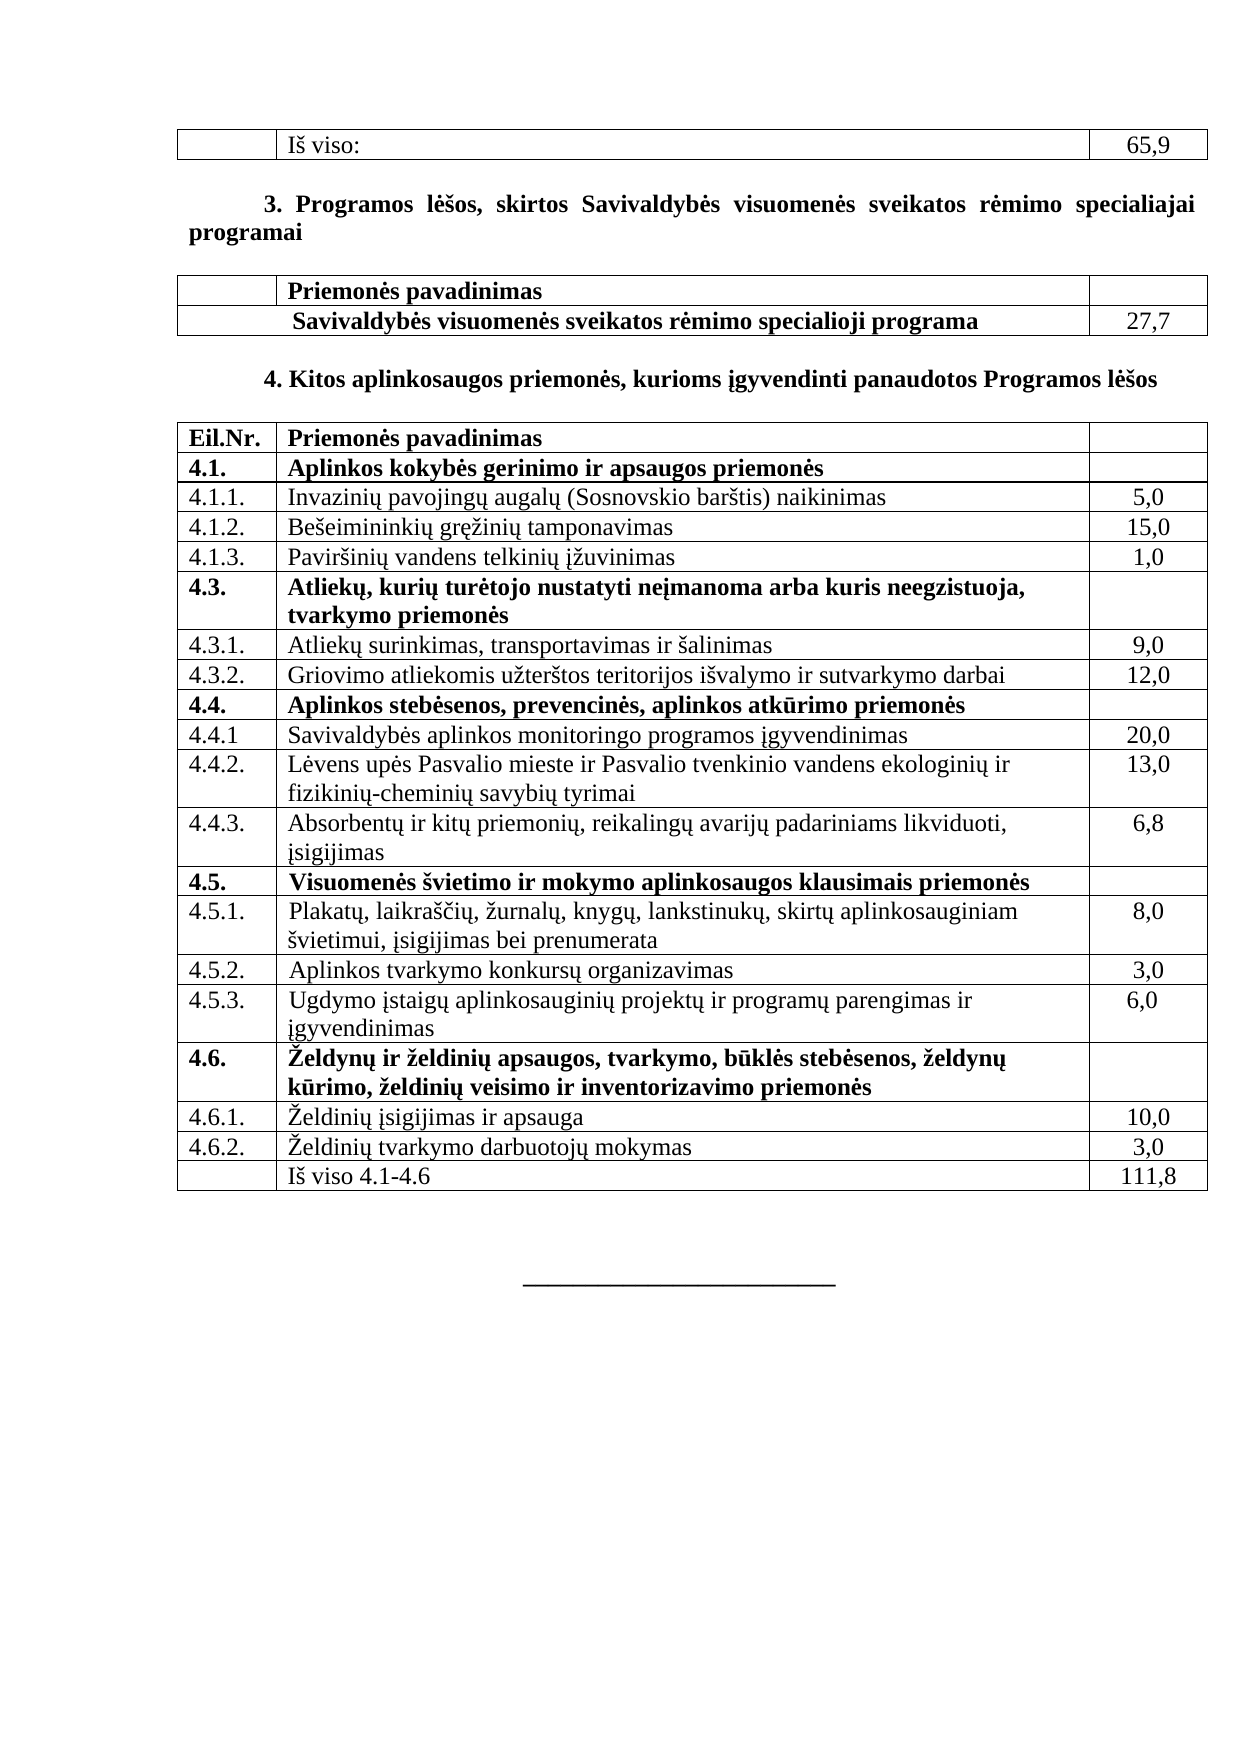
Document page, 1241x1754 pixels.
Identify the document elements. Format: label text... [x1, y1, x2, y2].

table_cell [1090, 453, 1207, 481]
table_cell Iš viso 4.1-4.6 [277, 1161, 1089, 1190]
table_cell 4.5. [178, 867, 276, 895]
table_cell Visuomenės švietimo ir mokymo aplinkosaugos klausimais priemonės [277, 867, 1089, 895]
table_cell Plakatų, laikraščių, žurnalų, knygų, lankstinukų, skirtų aplinkosauginiam švietimui, įsigijimas bei prenumerata [277, 896, 1089, 954]
table_cell [1090, 867, 1207, 895]
table_cell Atliekų surinkimas, transportavimas ir šalinimas [277, 630, 1089, 659]
table_cell Ugdymo įstaigų aplinkosauginių projektų ir programų parengimas ir įgyvendinimas [277, 985, 1089, 1042]
table_cell Griovimo atliekomis užterštos teritorijos išvalymo ir sutvarkymo darbai [277, 660, 1089, 689]
table_cell Lėvens upės Pasvalio mieste ir Pasvalio tvenkinio vandens ekologinių ir fizikinių-cheminių savybių tyrimai [277, 750, 1089, 807]
table_cell 6,0 [1090, 985, 1207, 1042]
table_cell Iš viso: [277, 130, 1089, 159]
table_cell Želdinių įsigijimas ir apsauga [277, 1102, 1089, 1131]
table_cell Invazinių pavojingų augalų (Sosnovskio barštis) naikinimas [277, 483, 1089, 511]
table_cell Želdinių tvarkymo darbuotojų mokymas [277, 1132, 1089, 1160]
text _________________________ [177, 1260, 1181, 1289]
table_cell 4.3. [178, 572, 276, 629]
table_cell [1090, 690, 1207, 719]
table_cell [1090, 1043, 1207, 1101]
table_cell Atliekų, kurių turėtojo nustatyti neįmanoma arba kuris neegzistuoja, tvarkymo priemonės [277, 572, 1089, 629]
table_cell Priemonės pavadinimas [277, 423, 1089, 452]
table_cell [178, 130, 276, 159]
table_cell 3,0 [1090, 955, 1207, 984]
table_cell Bešeimininkių gręžinių tamponavimas [277, 512, 1089, 541]
table_cell 3. Programos lėšos, skirtos Savivaldybės visuomenės sveikatos rėmimo specialiajai programai [177, 160, 1207, 275]
table_cell 5,0 [1090, 483, 1207, 511]
table_cell 1,0 [1090, 542, 1207, 571]
table_cell [178, 1161, 276, 1190]
table_cell Želdynų ir želdinių apsaugos, tvarkymo, būklės stebėsenos, želdynų kūrimo, želdinių veisimo ir inventorizavimo priemonės [277, 1043, 1089, 1101]
table_cell 4.4.2. [178, 750, 276, 807]
table_cell 15,0 [1090, 512, 1207, 541]
table_cell 12,0 [1090, 660, 1207, 689]
table_cell 10,0 [1090, 1102, 1207, 1131]
table_cell 4.1.2. [178, 512, 276, 541]
table_cell Aplinkos tvarkymo konkursų organizavimas [277, 955, 1089, 984]
table_cell 4.4.3. [178, 808, 276, 866]
table_cell Priemonės pavadinimas [277, 276, 1089, 305]
table_cell 9,0 [1090, 630, 1207, 659]
table_cell 27,7 [1090, 306, 1207, 334]
table_cell 13,0 [1090, 750, 1207, 807]
table_cell 4.3.2. [178, 660, 276, 689]
table_cell 3,0 [1090, 1132, 1207, 1160]
table_cell 4.4. [178, 690, 276, 719]
table_cell 4.5.3. [178, 985, 276, 1042]
table_cell 20,0 [1090, 720, 1207, 748]
table_cell 4.5.2. [178, 955, 276, 984]
table_cell 8,0 [1090, 896, 1207, 954]
table_cell Savivaldybės aplinkos monitoringo programos įgyvendinimas [277, 720, 1089, 748]
table_cell 4.1.3. [178, 542, 276, 571]
table_cell 4.5.1. [178, 896, 276, 954]
table_cell Eil.Nr. [178, 423, 276, 452]
table_cell Aplinkos stebėsenos, prevencinės, aplinkos atkūrimo priemonės [277, 690, 1089, 719]
table_cell [1090, 276, 1207, 305]
table_cell Absorbentų ir kitų priemonių, reikalingų avarijų padariniams likviduoti, įsigijimas [277, 808, 1089, 866]
table_cell 65,9 [1090, 130, 1207, 159]
table_cell 4.6. [178, 1043, 276, 1101]
table_cell Savivaldybės visuomenės sveikatos rėmimo specialioji programa [178, 306, 1089, 334]
table_cell 4.4.1 [178, 720, 276, 748]
table_cell [1090, 423, 1207, 452]
table_cell [178, 276, 276, 305]
table_cell 4.6.1. [178, 1102, 276, 1131]
table_cell 4.1.1. [178, 483, 276, 511]
table_cell Aplinkos kokybės gerinimo ir apsaugos priemonės [277, 453, 1089, 481]
table_cell 4.3.1. [178, 630, 276, 659]
table_cell [1090, 572, 1207, 629]
table_cell Paviršinių vandens telkinių įžuvinimas [277, 542, 1089, 571]
table_cell 4.6.2. [178, 1132, 276, 1160]
table_cell 6,8 [1090, 808, 1207, 866]
table_cell 111,8 [1090, 1161, 1207, 1190]
table_cell 4. Kitos aplinkosaugos priemonės, kurioms įgyvendinti panaudotos Programos lėšos [177, 336, 1207, 422]
table_cell 4.1. [178, 453, 276, 481]
